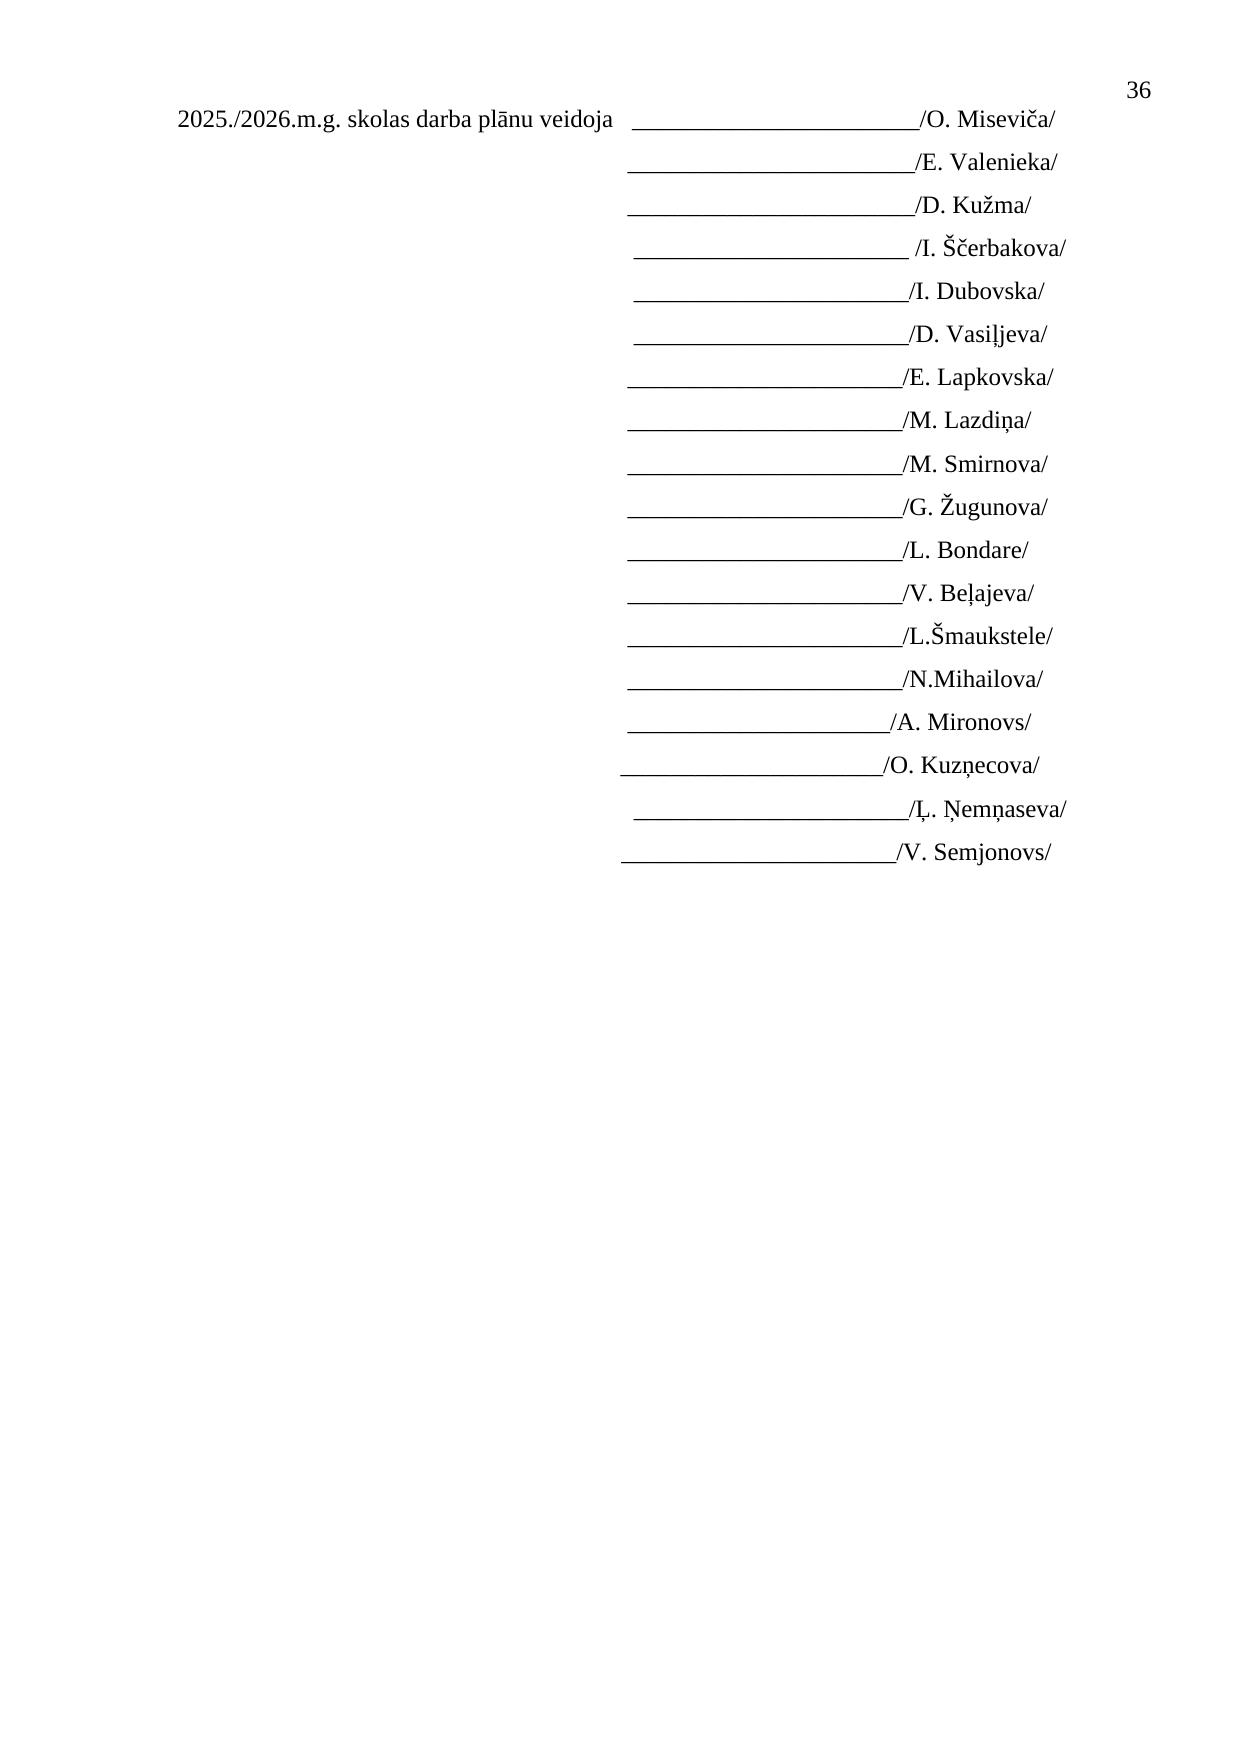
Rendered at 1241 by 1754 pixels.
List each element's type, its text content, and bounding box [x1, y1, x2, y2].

text ______________________/Ļ. Ņemņaseva/ [177, 794, 1152, 822]
text 2025./2026.m.g. skolas darba plānu veidoja _______________________/O. Miseviča/ [177, 104, 1152, 132]
text _______________________/D. Kužma/ [177, 190, 1152, 219]
text ______________________/L.Šmaukstele/ [177, 621, 1152, 650]
text _______________________/E. Valenieka/ [177, 147, 1152, 176]
text ______________________/L. Bondare/ [177, 535, 1152, 564]
text ______________________/D. Vasiļjeva/ [177, 319, 1152, 348]
text _____________________/A. Mironovs/ [177, 707, 1152, 736]
text ______________________/N.Mihailova/ [177, 664, 1152, 693]
text ______________________ /I. Ščerbakova/ [177, 233, 1152, 262]
text ______________________/M. Smirnova/ [177, 449, 1152, 477]
text ______________________/I. Dubovska/ [177, 276, 1152, 305]
text ______________________/V. Semjonovs/ [177, 837, 1152, 866]
text _____________________/O. Kuzņecova/ [177, 751, 1152, 779]
text ______________________/E. Lapkovska/ [177, 362, 1152, 391]
text ______________________/V. Beļajeva/ [177, 578, 1152, 607]
text ______________________/M. Lazdiņa/ [177, 406, 1152, 434]
text ______________________/G. Žugunova/ [177, 492, 1152, 521]
